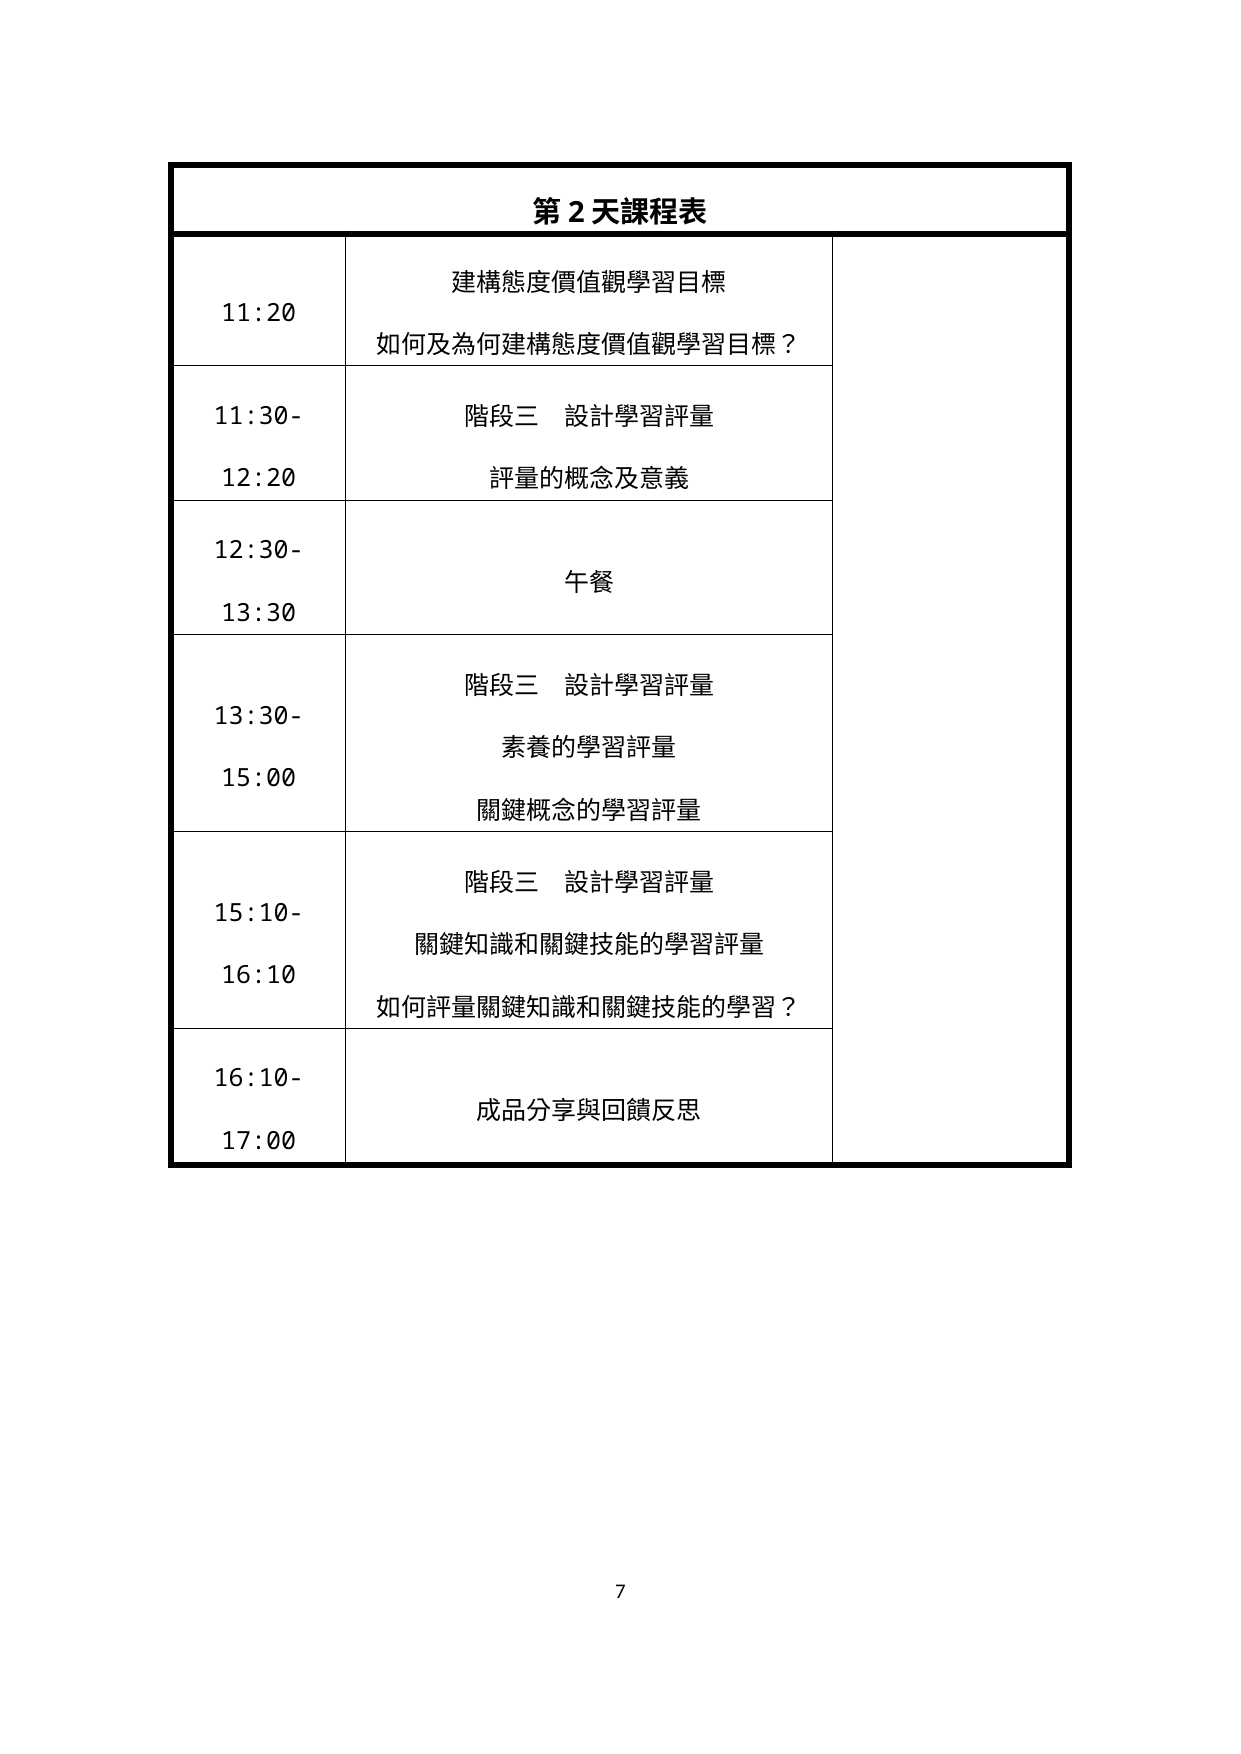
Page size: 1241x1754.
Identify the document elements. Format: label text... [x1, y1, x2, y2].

table_cell [833, 237, 1066, 1162]
table_cell 16:10-17:00 [174, 1029, 345, 1162]
table_cell 階段三 設計學習評量 評量的概念及意義 [346, 366, 832, 499]
table_cell 12:30-13:30 [174, 501, 345, 634]
table_cell 11:30-12:20 [174, 366, 345, 499]
table_cell 13:30-15:00 [174, 635, 345, 831]
table_cell 15:10-16:10 [174, 832, 345, 1028]
table_cell 午餐 [346, 501, 832, 634]
table_header 第2天課程表 [174, 168, 1066, 231]
table_cell 階段三 設計學習評量 素養的學習評量 關鍵概念的學習評量 [346, 635, 832, 831]
table_cell 11:20 [174, 237, 345, 365]
table_cell 建構態度價值觀學習目標 如何及為何建構態度價值觀學習目標？ [346, 237, 832, 365]
table_cell 成品分享與回饋反思 [346, 1029, 832, 1162]
table_cell 階段三 設計學習評量 關鍵知識和關鍵技能的學習評量 如何評量關鍵知識和關鍵技能的學習？ [346, 832, 832, 1028]
